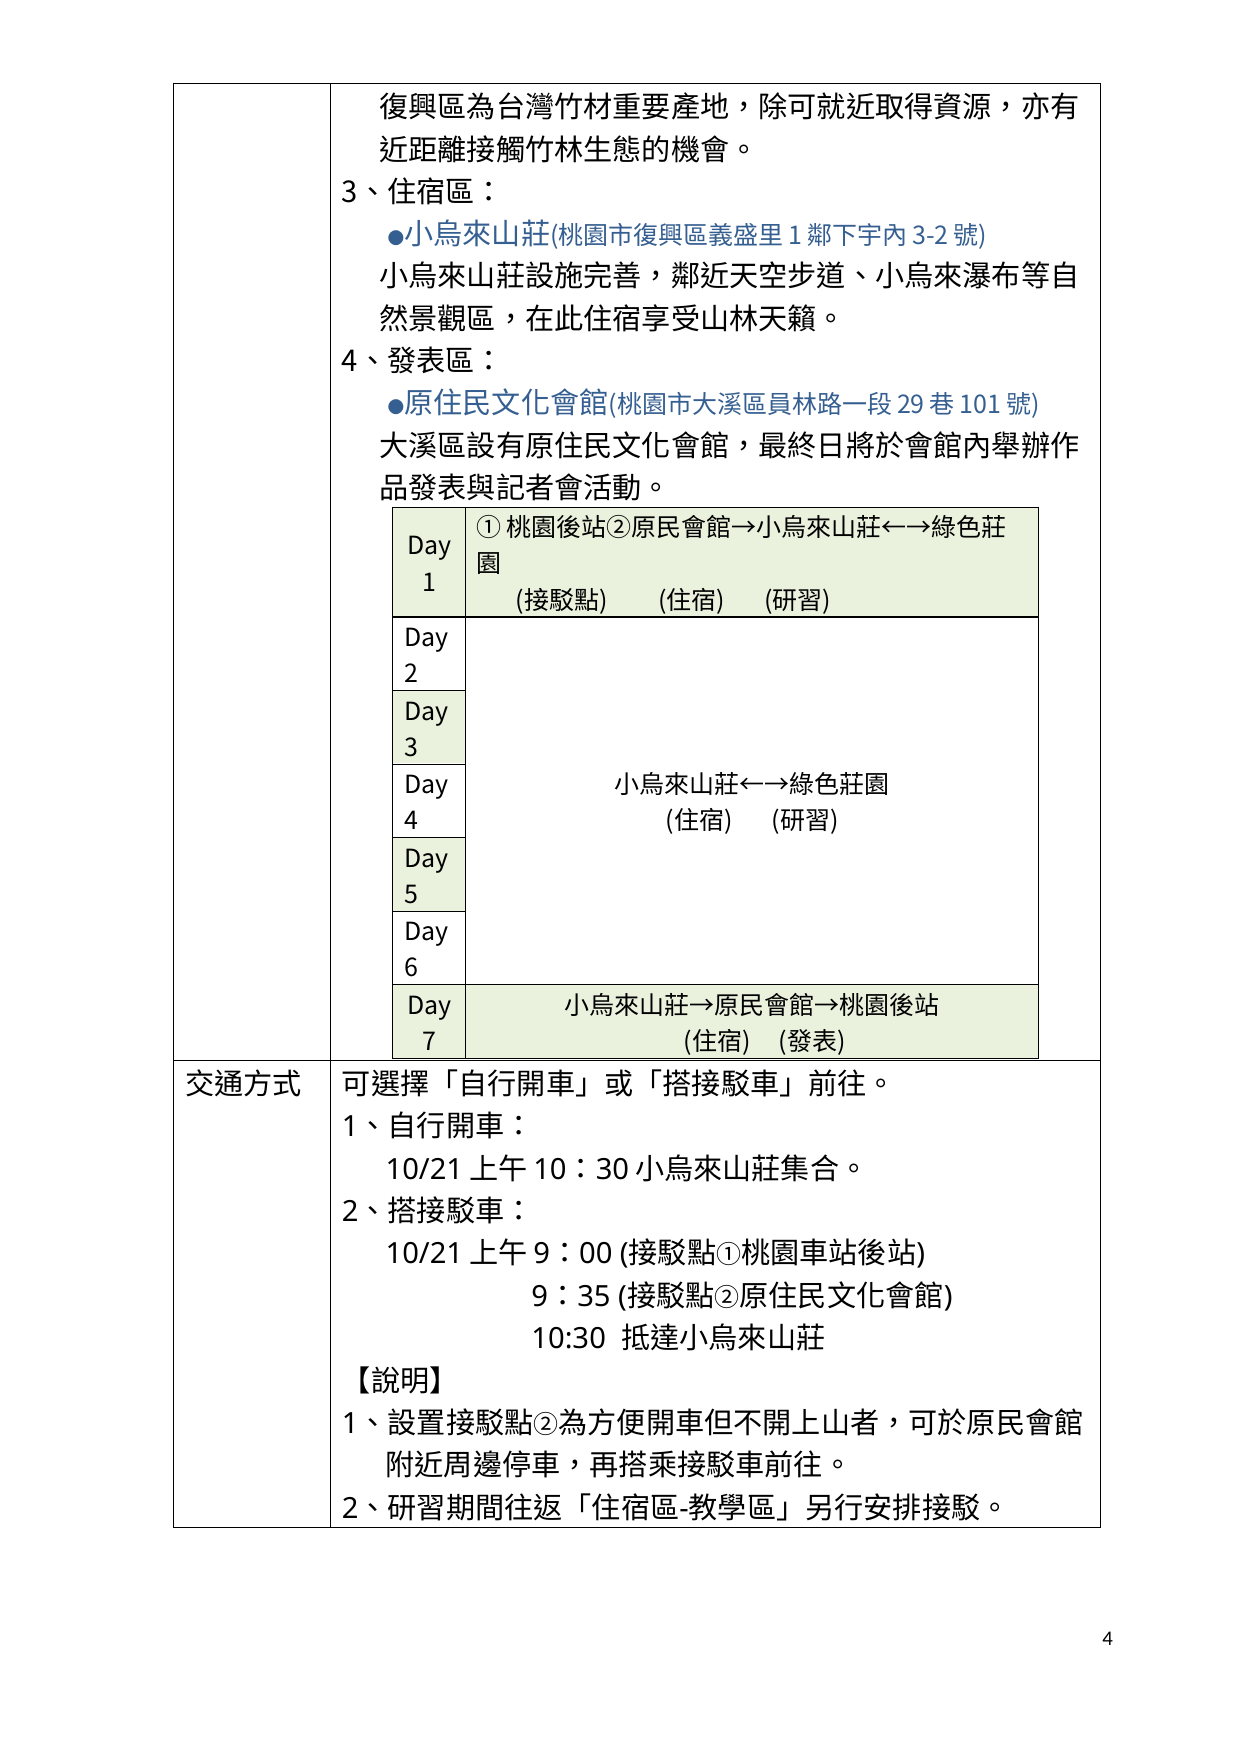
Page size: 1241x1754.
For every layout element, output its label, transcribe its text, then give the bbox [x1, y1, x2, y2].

table_cell 交通方式 [174, 1061, 330, 1527]
table_cell Day7 [393, 985, 465, 1058]
table_cell 復興區為台灣竹材重要產地，除可就近取得資源，亦有近距離接觸竹林生態的機會。 3、住宿區： ●小烏來山莊(桃園市復興區義盛里1鄰下宇內3-2號) 小烏來山莊設施完善，鄰近天空步道、小烏來瀑布等自然景觀區，在此住宿享受山林天籟。 4、發表區： ●原住民文化會館(桃園市大溪區員林路一段29巷101號) 大溪區設有原住民文化會館，最終日將於會館內舉辦作品發表與記者會活動。 [331, 84, 1100, 1059]
table_cell Day2 [393, 618, 465, 690]
table_cell Day4 [393, 765, 465, 837]
table_cell Day3 [393, 691, 465, 763]
table_cell Day6 [393, 912, 465, 984]
table_cell 小烏來山莊→原民會館→桃園後站 (住宿) (發表) [466, 985, 1038, 1058]
table_header ①桃園後站②原民會館→小烏來山莊←→綠色莊園 (接駁點) (住宿) (研習) [466, 508, 1038, 616]
table_cell Day5 [393, 838, 465, 911]
table_cell [174, 84, 330, 1059]
table_header Day1 [393, 508, 465, 616]
table_cell 可選擇「自行開車」或「搭接駁車」前往。 1、自行開車： 10/21上午10：30小烏來山莊集合。 2、搭接駁車： 10/21上午9：00 (接駁點①桃園車站後站) 9：35 (接駁點②原住民文化會館) 10:30 抵達小烏來山莊 【說明】 1、設置接駁點②為方便開車但不開上山者，可於原民會館附近周邊停車，再搭乘接駁車前往。 2、研習期間往返「住宿區-教學區」另行安排接駁。 [331, 1061, 1100, 1527]
table_cell 小烏來山莊←→綠色莊園 (住宿) (研習) [466, 618, 1038, 984]
